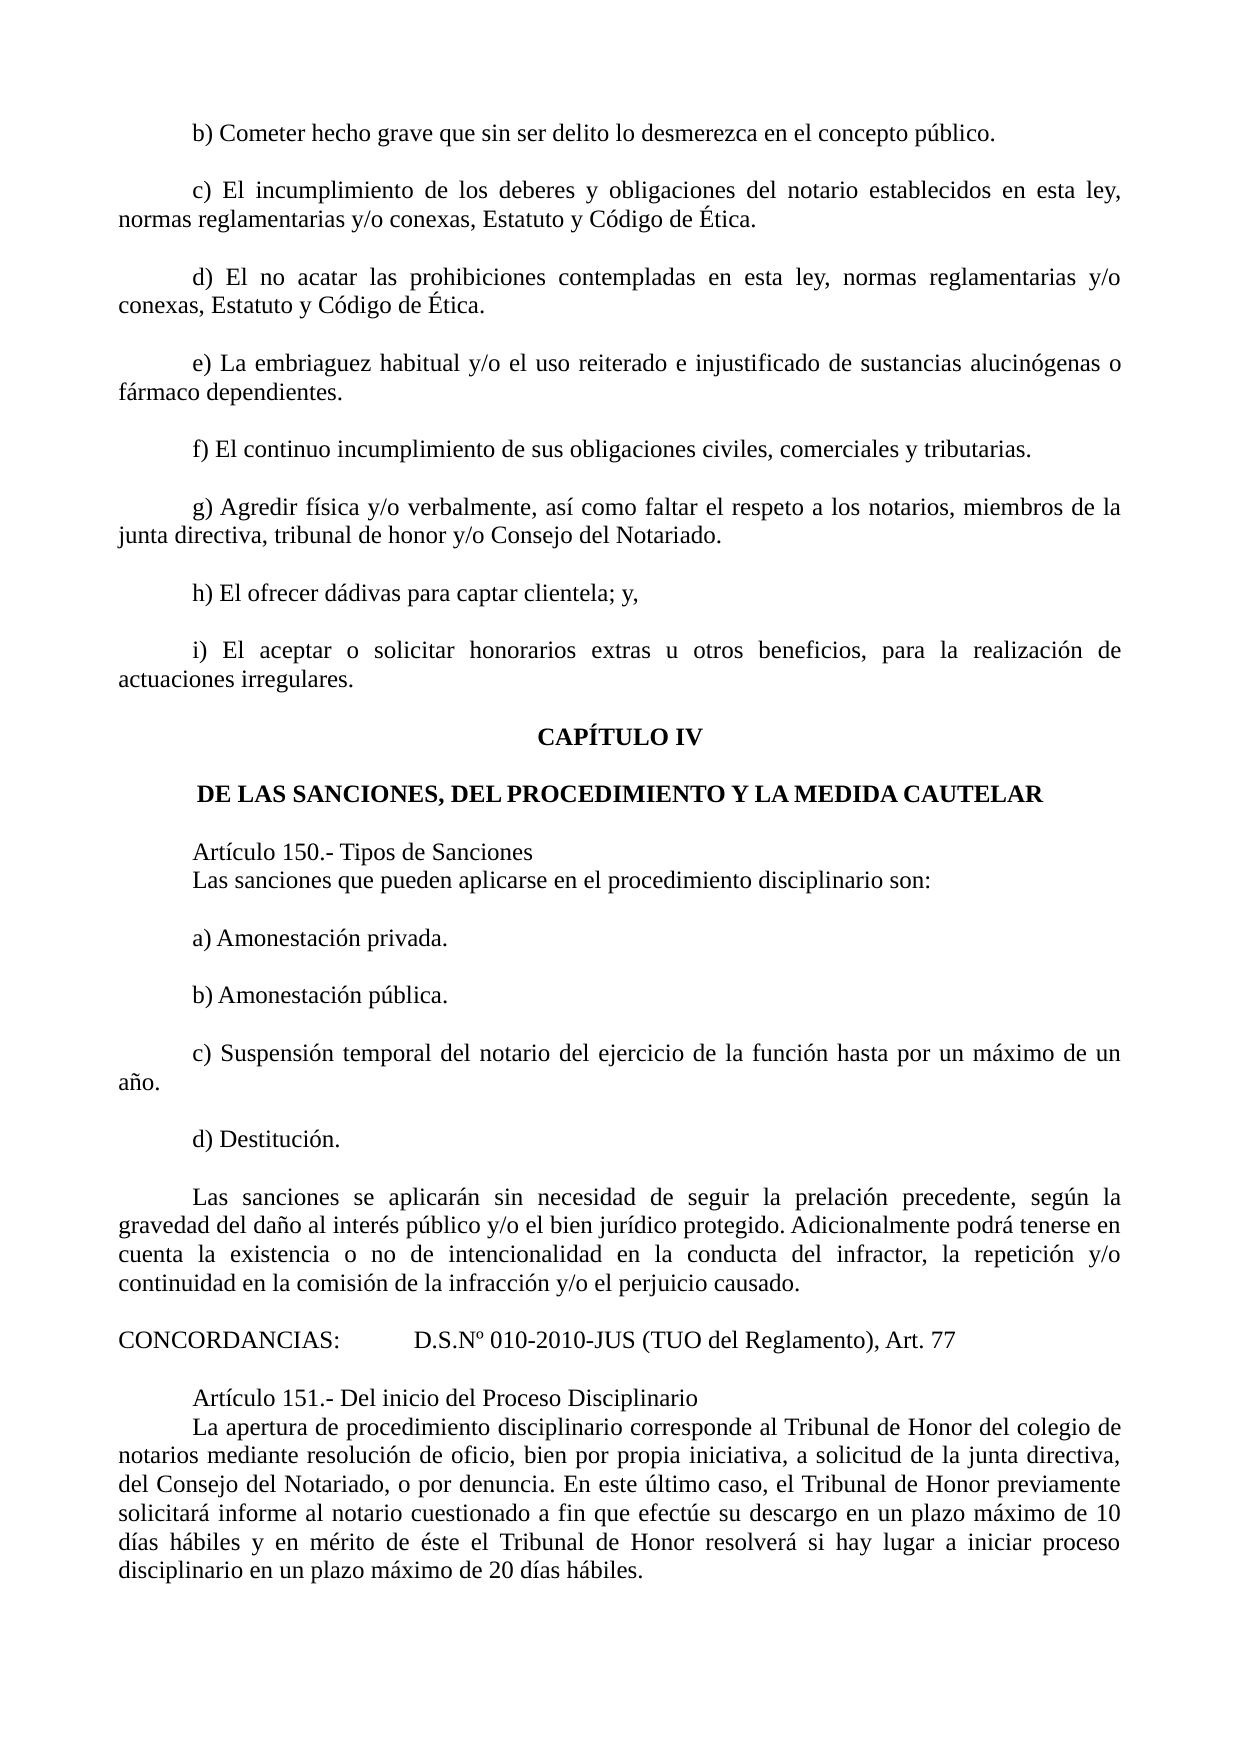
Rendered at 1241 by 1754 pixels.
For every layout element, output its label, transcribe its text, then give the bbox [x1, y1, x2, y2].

text c) El incumplimiento de los deberes y obligaciones del notario establecidos en esta ley, normas reglamentarias y/o conexas, Estatuto y Código de Ética. [118, 176, 1122, 233]
text d) Destitución. [118, 1124, 1122, 1153]
text Artículo 150.- Tipos de Sanciones [118, 837, 1122, 866]
text CONCORDANCIAS: D.S.Nº 010-2010-JUS (TUO del Reglamento), Art. 77 [118, 1326, 1122, 1354]
text La apertura de procedimiento disciplinario corresponde al Tribunal de Honor del colegio de notarios mediante resolución de oficio, bien por propia iniciativa, a solicitud de la junta directiva, del Consejo del Notariado, o por denuncia. En este último caso, el Tribunal de Honor previamente solicitará informe al notario cuestionado a fin que efectúe su descargo en un plazo máximo de 10 días hábiles y en mérito de éste el Tribunal de Honor resolverá si hay lugar a iniciar proceso disciplinario en un plazo máximo de 20 días hábiles. [118, 1412, 1122, 1584]
text Artículo 151.- Del inicio del Proceso Disciplinario [118, 1383, 1122, 1412]
text a) Amonestación privada. [118, 923, 1122, 952]
text Las sanciones se aplicarán sin necesidad de seguir la prelación precedente, según la gravedad del daño al interés público y/o el bien jurídico protegido. Adicionalmente podrá tenerse en cuenta la existencia o no de intencionalidad en la conducta del infractor, la repetición y/o continuidad en la comisión de la infracción y/o el perjuicio causado. [118, 1182, 1122, 1297]
text DE LAS SANCIONES, DEL PROCEDIMIENTO Y LA MEDIDA CAUTELAR [118, 779, 1122, 808]
text d) El no acatar las prohibiciones contempladas en esta ley, normas reglamentarias y/o conexas, Estatuto y Código de Ética. [118, 262, 1122, 319]
text e) La embriaguez habitual y/o el uso reiterado e injustificado de sustancias alucinógenas o fármaco dependientes. [118, 348, 1122, 406]
text c) Suspensión temporal del notario del ejercicio de la función hasta por un máximo de un año. [118, 1038, 1122, 1096]
text f) El continuo incumplimiento de sus obligaciones civiles, comerciales y tributarias. [118, 434, 1122, 463]
text Las sanciones que pueden aplicarse en el procedimiento disciplinario son: [118, 866, 1122, 894]
text i) El aceptar o solicitar honorarios extras u otros beneficios, para la realización de actuaciones irregulares. [118, 636, 1122, 693]
text g) Agredir física y/o verbalmente, así como faltar el respeto a los notarios, miembros de la junta directiva, tribunal de honor y/o Consejo del Notariado. [118, 492, 1122, 549]
text CAPÍTULO IV [118, 722, 1122, 751]
text h) El ofrecer dádivas para captar clientela; y, [118, 578, 1122, 607]
text b) Cometer hecho grave que sin ser delito lo desmerezca en el concepto público. [118, 118, 1122, 147]
text b) Amonestación pública. [118, 981, 1122, 1009]
